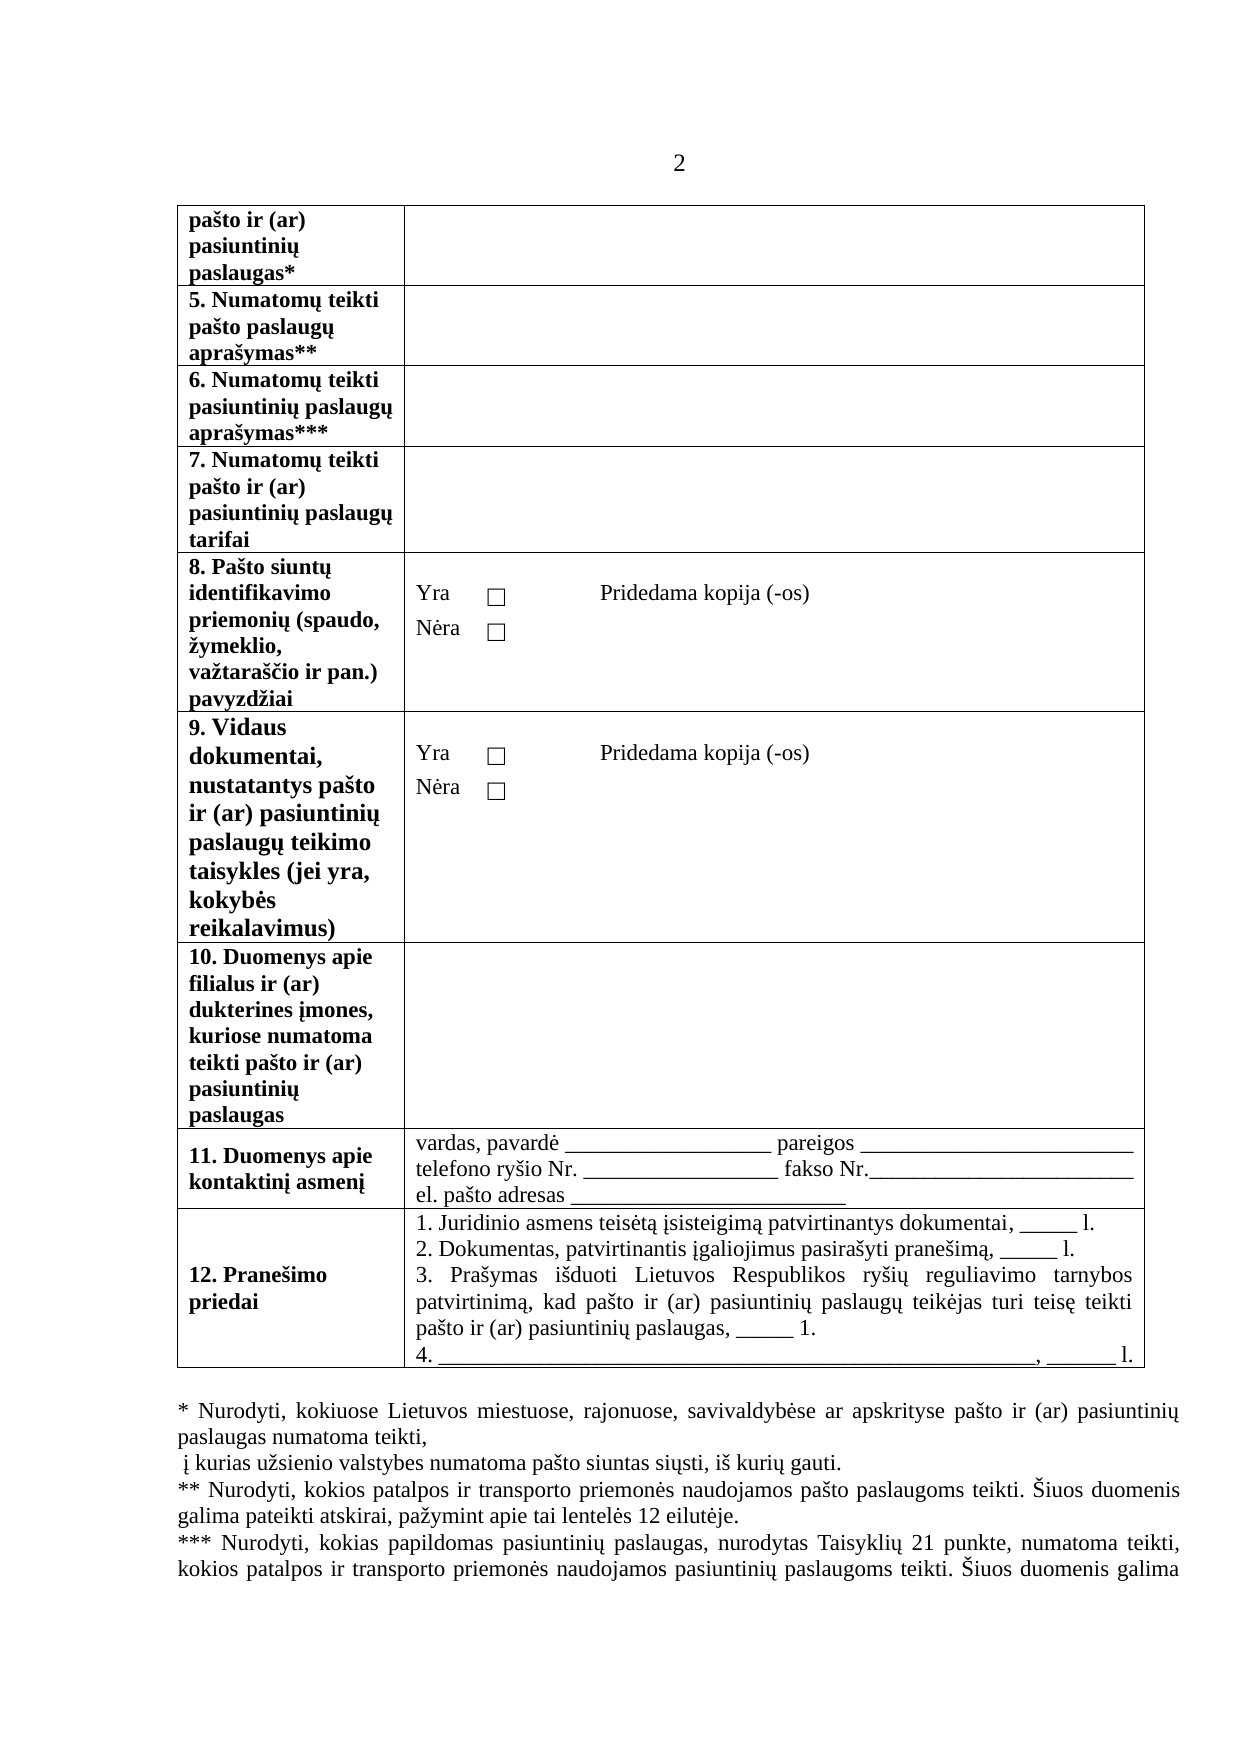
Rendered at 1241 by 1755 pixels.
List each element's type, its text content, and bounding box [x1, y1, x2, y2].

table_cell 1. Juridinio asmens teisėtą įsisteigimą patvirtinantys dokumentai, _____ l. 2. Dokumentas, patvirtinantis įgaliojimus pasirašyti pranešimą, _____ l. 3. Prašymas išduoti Lietuvos Respublikos ryšių reguliavimo tarnybos patvirtinimą, kad pašto ir (ar) pasiuntinių paslaugų teikėjas turi teisę teikti pašto ir (ar) pasiuntinių paslaugas, _____ 1. 4. , ______ l. [405, 1209, 1144, 1367]
table_cell [405, 943, 1144, 1128]
table_cell [405, 447, 1144, 552]
table_cell □ [476, 613, 551, 711]
table_cell 9. Vidaus dokumentai, nustatantys pašto ir (ar) pasiuntinių paslaugų teikimo taisykles (jei yra, kokybės reikalavimus) [178, 712, 404, 942]
table_cell vardas, pavardė __________________ pareigos telefono ryšio Nr. _________________ fakso Nr. el. pašto adresas ________________________ [405, 1129, 1144, 1208]
table_cell □ [476, 772, 551, 942]
table_cell [405, 366, 1144, 446]
table_cell 10. Duomenys apie filialus ir (ar) dukterines įmones, kuriose numatoma teikti pašto ir (ar) pasiuntinių paslaugas [178, 943, 404, 1128]
text * Nurodyti, kokiuose Lietuvos miestuose, rajonuose, savivaldybėse ar apskrityse pašto ir (ar) pasiuntinių paslaugas numatoma teikti, [177, 1397, 1181, 1449]
table_cell Yra [405, 553, 476, 613]
table_cell 6. Numatomų teikti pasiuntinių paslaugų aprašymas*** [178, 366, 404, 446]
table_cell Nėra [405, 772, 476, 942]
table_cell 7. Numatomų teikti pašto ir (ar) pasiuntinių paslaugų tarifai [178, 447, 404, 552]
table_cell □ [476, 553, 551, 613]
text ** Nurodyti, kokios patalpos ir transporto priemonės naudojamos pašto paslaugoms teikti. Šiuos duomenis galima pateikti atskirai, pažymint apie tai lentelės 12 eilutėje. [177, 1476, 1181, 1528]
table_cell [551, 772, 1144, 942]
table_cell [551, 613, 1144, 711]
table_cell 8. Pašto siuntų identifikavimo priemonių (spaudo, žymeklio, važtaraščio ir pan.) pavyzdžiai [178, 553, 404, 711]
table_cell 11. Duomenys apie kontaktinį asmenį [178, 1129, 404, 1208]
table_cell pašto ir (ar) pasiuntinių paslaugas* [178, 206, 404, 285]
table_cell Pridedama kopija (-os) [551, 712, 1144, 772]
table_cell 12. Pranešimo priedai [178, 1209, 404, 1367]
table_cell □ [476, 712, 551, 772]
table_cell [405, 206, 1144, 285]
table_cell [405, 286, 1144, 365]
table_cell Pridedama kopija (-os) [551, 553, 1144, 613]
table_cell Nėra [405, 613, 476, 711]
table_cell Yra [405, 712, 476, 772]
text *** Nurodyti, kokias papildomas pasiuntinių paslaugas, nurodytas Taisyklių 21 punkte, numatoma teikti, kokios patalpos ir transporto priemonės naudojamos pasiuntinių paslaugoms teikti. Šiuos duomenis galima [177, 1528, 1181, 1581]
text į kurias užsienio valstybes numatoma pašto siuntas siųsti, iš kurių gauti. [177, 1449, 1181, 1476]
table_cell 5. Numatomų teikti pašto paslaugų aprašymas** [178, 286, 404, 365]
